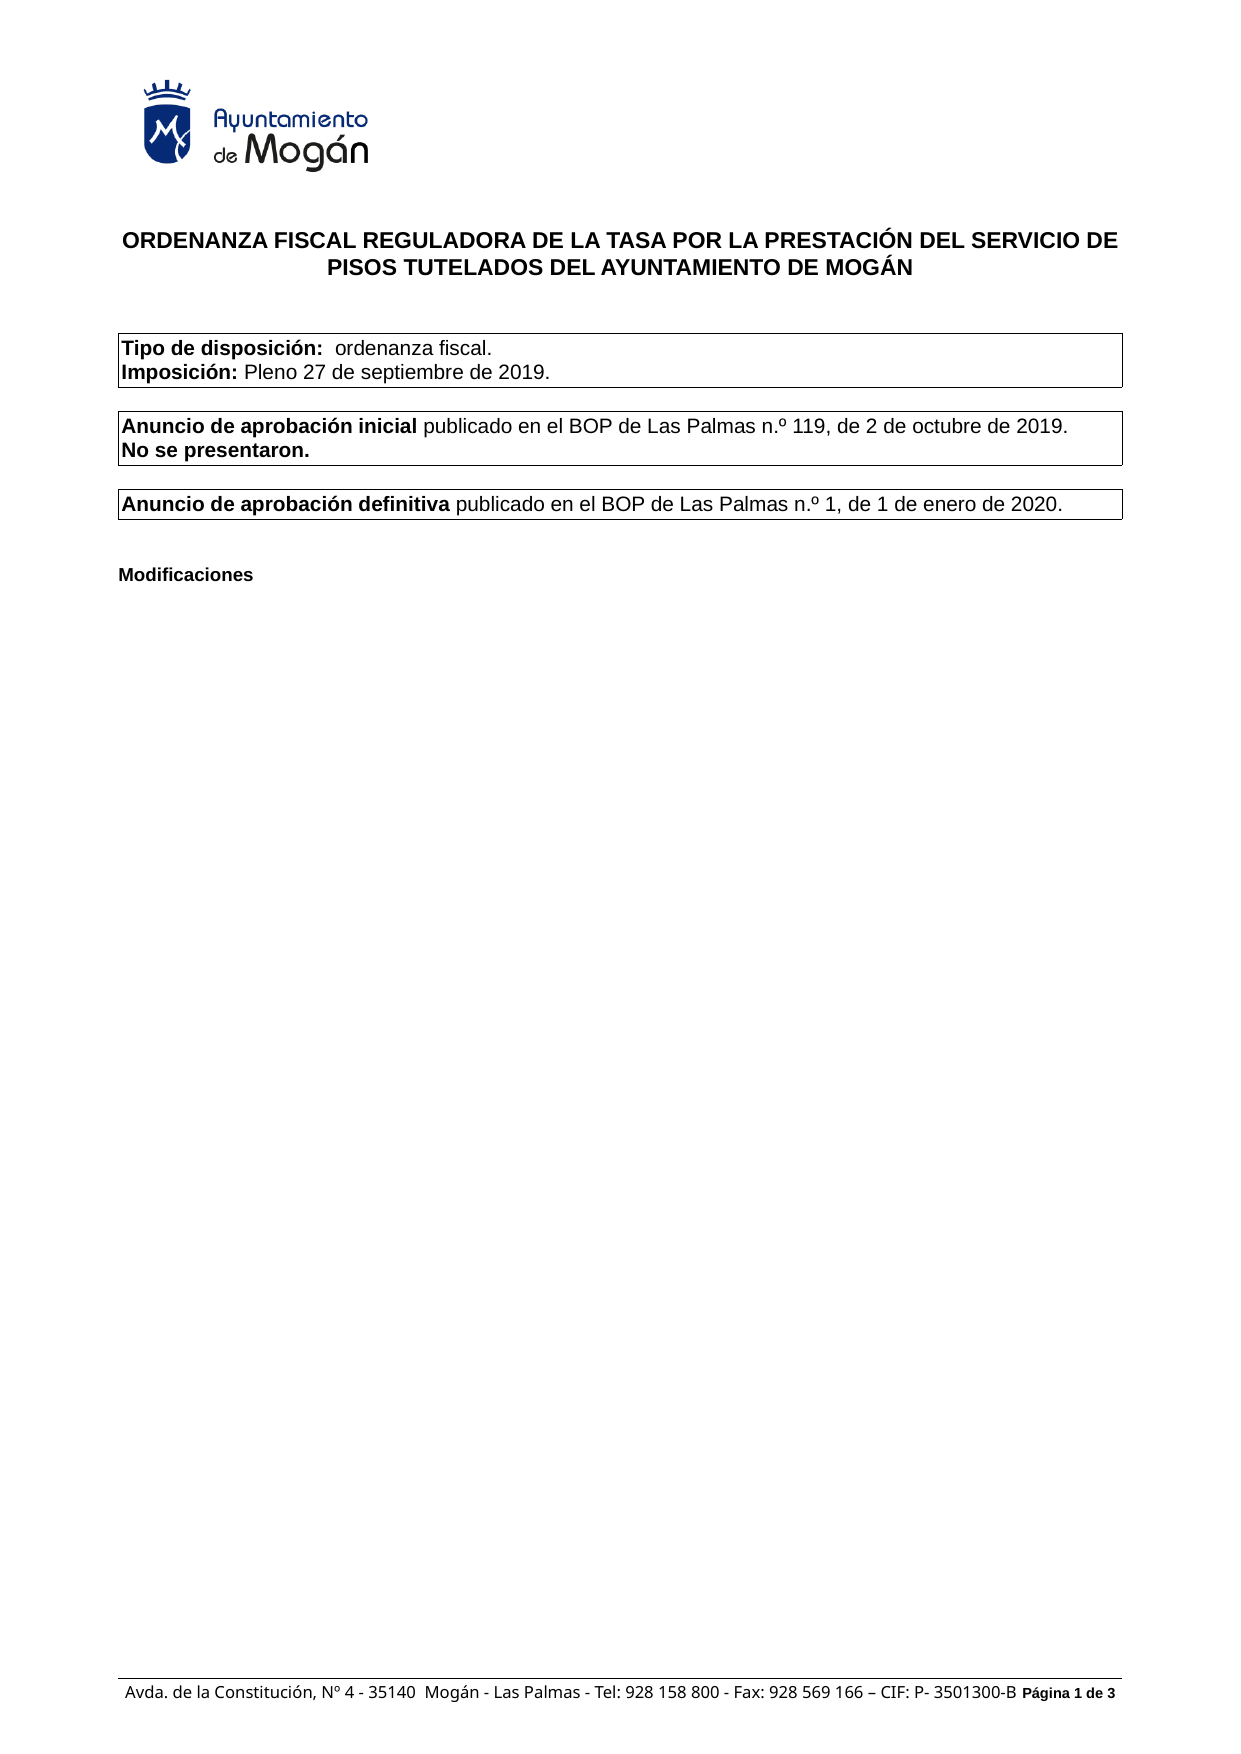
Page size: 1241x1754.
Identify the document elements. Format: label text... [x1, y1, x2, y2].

text Anuncio de aprobación definitiva publicado en el BOP de Las Palmas n.º 1, de 1 de enero de 2020. [119, 490, 1122, 519]
text No se presentaron. [119, 435, 1122, 465]
subtitle ORDENANZA FISCAL REGULADORA DE LA TASA POR LA PRESTACIÓN DEL SERVICIO DE PISOS TUTELADOS DEL AYUNTAMIENTO DE MOGÁN [118, 227, 1122, 280]
text Imposición: Pleno 27 de septiembre de 2019. [119, 357, 1122, 387]
text Anuncio de aprobación inicial publicado en el BOP de Las Palmas n.º 119, de 2 de octubre de 2019. [119, 412, 1122, 435]
picture [129, 58, 385, 190]
text Tipo de disposición: ordenanza fiscal. [119, 334, 1122, 357]
text Modificaciones [118, 564, 1063, 586]
